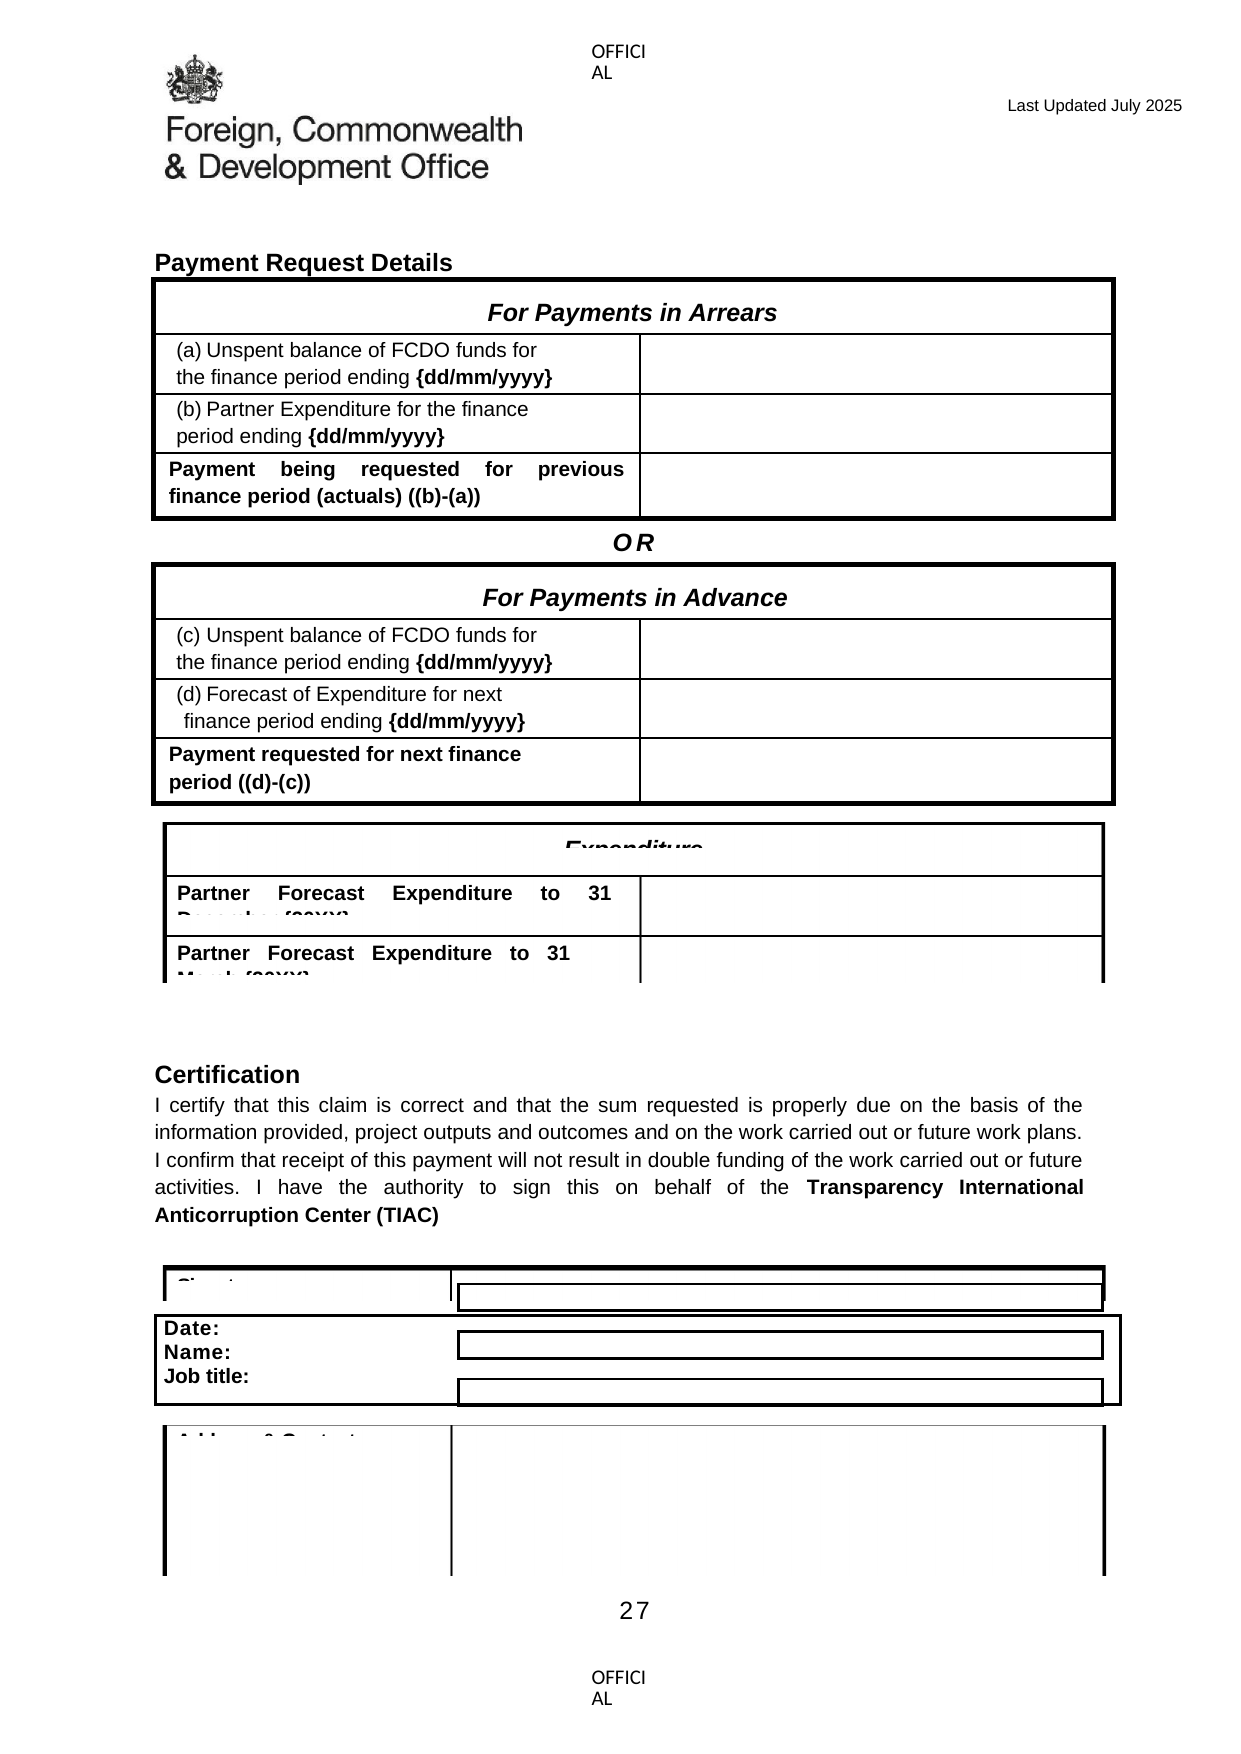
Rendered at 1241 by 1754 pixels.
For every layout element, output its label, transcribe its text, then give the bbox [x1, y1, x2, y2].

table_header For Payments in Advance [156, 567, 1111, 618]
text Address & Contact Details: [176, 1429, 425, 1436]
text Expenditure Forecasts [509, 836, 760, 847]
table_cell Unspent balance of FCDO funds for the finance period ending {dd/mm/yyyy} [156, 620, 639, 678]
picture [162, 1425, 1107, 1576]
table_header For Payments in Arrears [156, 282, 1111, 333]
text Name: [157, 1338, 1119, 1362]
table_cell [641, 680, 1111, 737]
table_cell Payment requested for next finance period ((d)-(c)) [156, 739, 639, 801]
picture [162, 1265, 1106, 1301]
text Payment Request Details [154, 237, 1122, 277]
text Job title: [157, 1362, 1119, 1403]
picture [162, 822, 1105, 983]
text I certify that this claim is correct and that the sum requested is properly due on the basis of the information provided, project outputs and outcomes and on the work carried out or future work plans. I confirm that receipt of this payment will not result in double funding of the work carried out or future activities. I have the authority to sign this on behalf of the Transparency International Anticorruption Center (TIAC) [154, 1090, 1084, 1227]
table_cell Unspent balance of FCDO funds for the finance period ending {dd/mm/yyyy} [156, 335, 639, 393]
table_cell Partner Expenditure for the finance period ending {dd/mm/yyyy} [156, 395, 639, 452]
table_cell [641, 335, 1111, 393]
text Partner Forecast Expenditure to 31 December {20XX} [177, 881, 612, 914]
text OR [147, 529, 1122, 557]
table_cell Forecast of Expenditure for next finance period ending {dd/mm/yyyy} [156, 680, 639, 737]
table_cell [641, 395, 1111, 452]
text 27 [147, 1406, 1122, 1625]
table_cell [641, 620, 1111, 678]
text Signature: [177, 1274, 260, 1281]
picture [460, 1285, 1101, 1301]
text Partner Forecast Expenditure to 31 March {20XX} [177, 941, 571, 974]
table_cell [641, 739, 1111, 801]
table_cell [641, 454, 1111, 516]
text Certification [154, 1060, 1122, 1089]
picture [160, 52, 524, 185]
text Date: [157, 1317, 1119, 1338]
table_cell Payment being requested for previous finance period (actuals) ((b)-(a)) [156, 454, 639, 516]
table_header Last Updated July 2025 [523, 53, 1174, 186]
